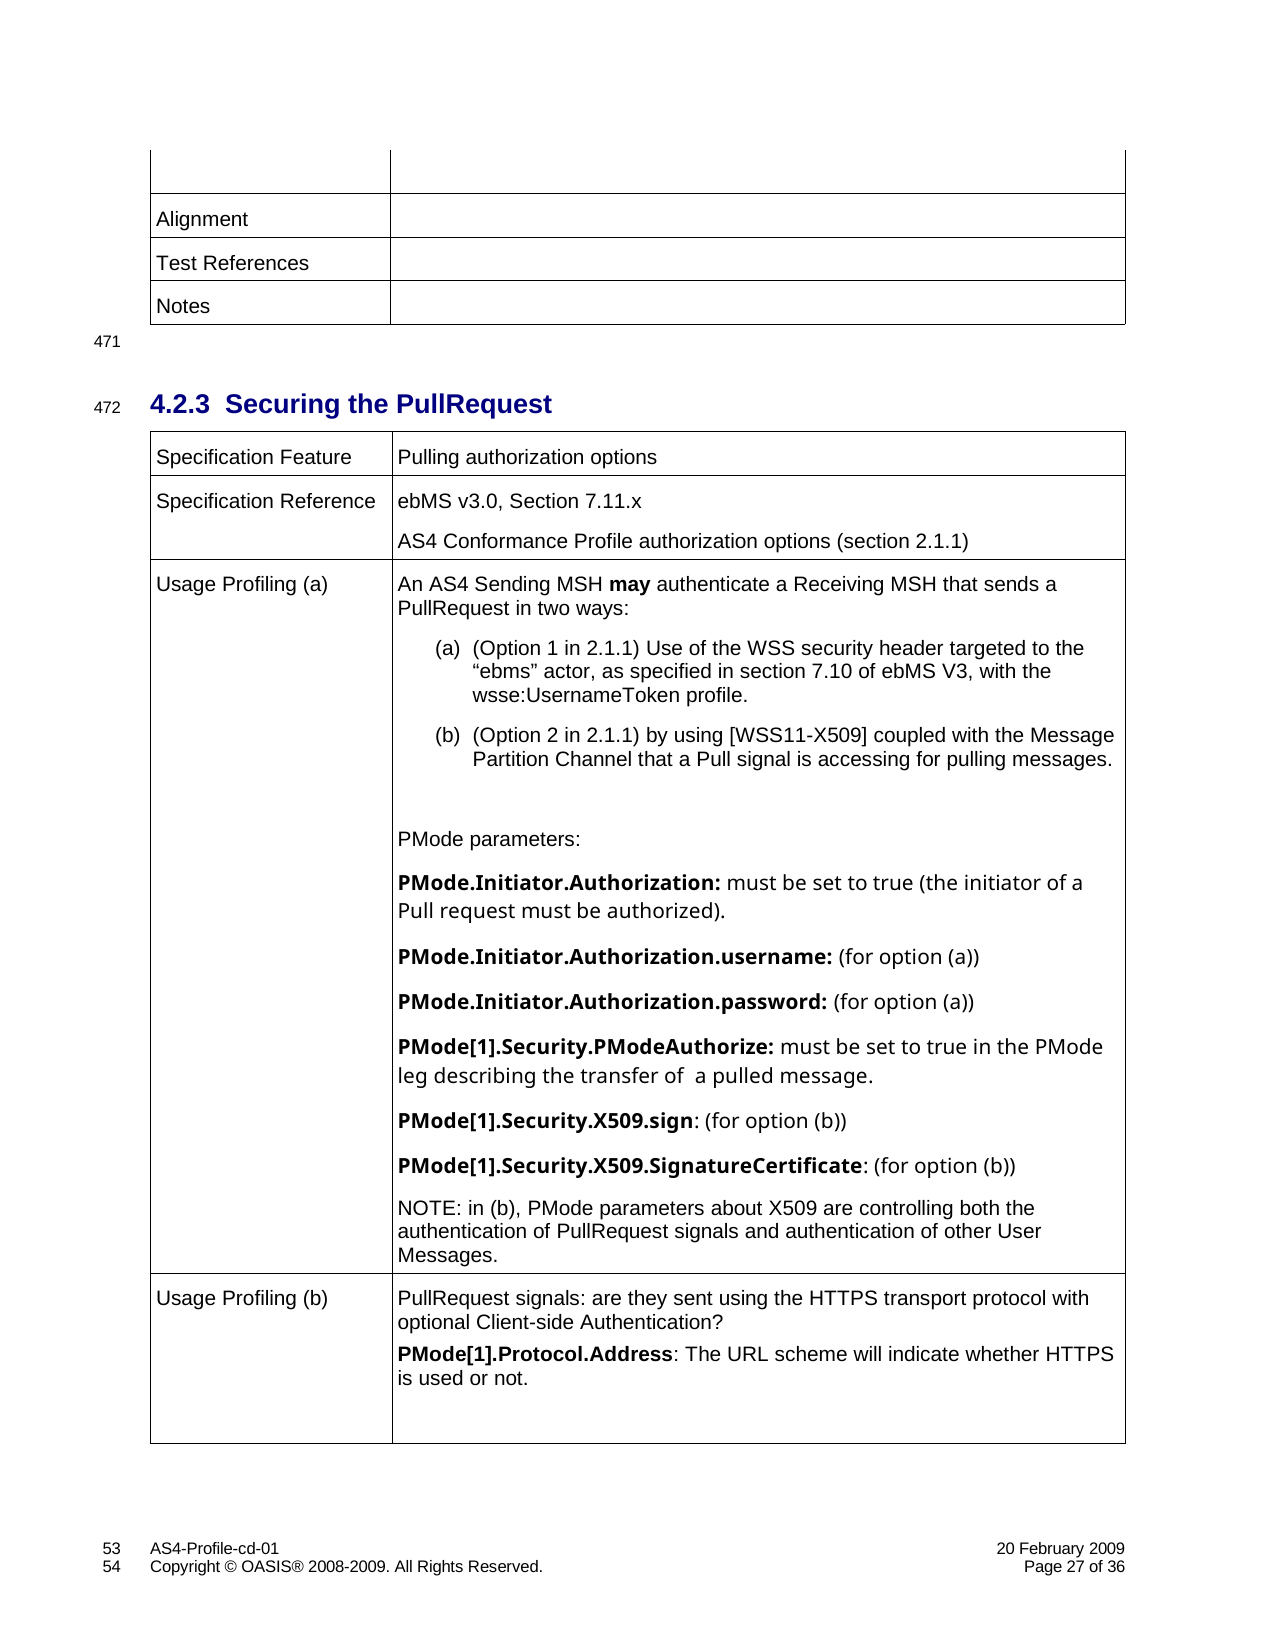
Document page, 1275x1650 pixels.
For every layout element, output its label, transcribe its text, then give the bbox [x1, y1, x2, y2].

table_cell [391, 150, 1125, 193]
table_cell [391, 194, 1125, 237]
table_cell Specification Reference [151, 476, 392, 559]
table_cell Usage Profiling (b) [151, 1274, 392, 1443]
table_cell Test References [151, 238, 390, 280]
table_cell ebMS v3.0, Section 7.11.x AS4 Conformance Profile authorization options (section 2.1.1) [393, 476, 1125, 559]
table_cell Alignment [151, 194, 390, 237]
table_header Specification Feature [151, 432, 392, 475]
subtitle Securing the PullRequest [150, 389, 1125, 419]
table_cell Usage Profiling (a) [151, 560, 392, 1273]
table_cell [391, 281, 1125, 324]
table_cell An AS4 Sending MSH may authenticate a Receiving MSH that sends a PullRequest in two ways: (Option 1 in 2.1.1) Use of the WSS security header targeted to the “ebms” actor, as specified in section 7.10 of ebMS V3, with the wsse:UsernameToken profile. (Option 2 in 2.1.1) by using [WSS11-X509] coupled with the Message Partition Channel that a Pull signal is accessing for pulling messages. PMode parameters: PMode.Initiator.Authorization: must be set to true (the initiator of a Pull request must be authorized). PMode.Initiator.Authorization.username: (for option (a)) PMode.Initiator.Authorization.password: (for option (a)) PMode[1].Security.PModeAuthorize: must be set to true in the PMode leg describing the transfer of a pulled message. PMode[1].Security.X509.sign: (for option (b)) PMode[1].Security.X509.SignatureCertificate: (for option (b)) NOTE: in (b), PMode parameters about X509 are controlling both the authentication of PullRequest signals and authentication of other User Messages. [393, 560, 1125, 1273]
table_cell Notes [151, 281, 390, 324]
table_cell [151, 150, 390, 193]
table_cell [391, 238, 1125, 280]
table_header Pulling authorization options [393, 432, 1125, 475]
table_cell PullRequest signals: are they sent using the HTTPS transport protocol with optional Client-side Authentication? PMode[1].Protocol.Address: The URL scheme will indicate whether HTTPS is used or not. [393, 1274, 1125, 1443]
